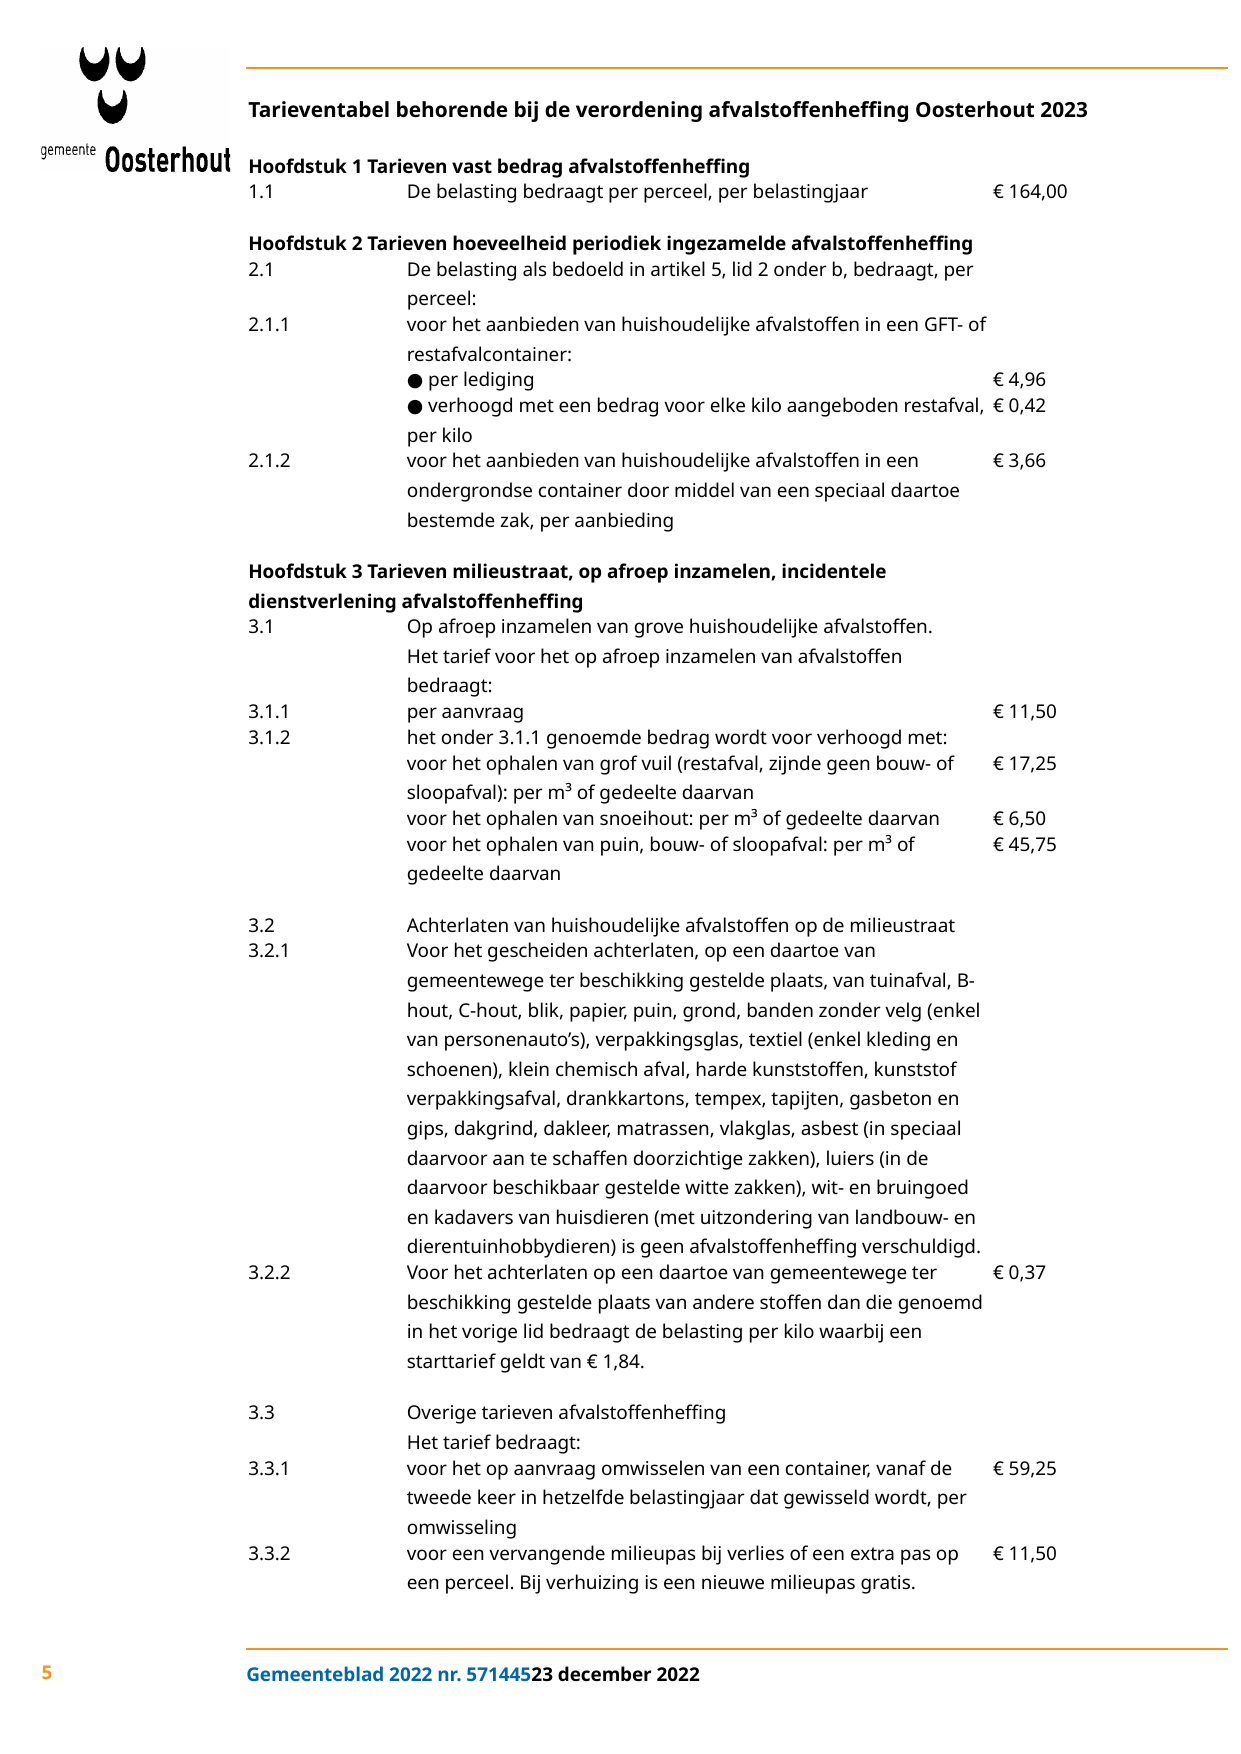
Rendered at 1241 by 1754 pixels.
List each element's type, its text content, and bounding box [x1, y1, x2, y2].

table_cell [993, 724, 1152, 750]
picture [41, 47, 231, 172]
table_cell [248, 205, 407, 230]
table_cell € 11,50 [993, 699, 1152, 724]
table_cell 3.3.1 [248, 1455, 407, 1540]
table_cell € 11,50 [993, 1540, 1152, 1595]
table_cell [993, 1400, 1152, 1455]
table_cell 3.2.1 [248, 938, 407, 1259]
table_cell Achterlaten van huishoudelijke afvalstoffen op de milieustraat [407, 912, 993, 938]
table_cell Op afroep inzamelen van grove huishoudelijke afvalstoffen. Het tarief voor het op afroep inzamelen van afvalstoffen bedraagt: [407, 614, 993, 698]
table_cell voor een vervangende milieupas bij verlies of een extra pas op een perceel. Bij verhuizing is een nieuwe milieupas gratis. [407, 1540, 993, 1595]
table_cell De belasting bedraagt per perceel, per belastingjaar [407, 179, 993, 204]
text Tarieventabel behorende bij de verordening afvalstoffenheffing Oosterhout 2023 [248, 95, 1152, 123]
table_cell 2.1 [248, 256, 407, 311]
table_cell € 45,75 [993, 831, 1152, 886]
table_cell [993, 614, 1152, 698]
table_cell Overige tarieven afvalstoffenheffing Het tarief bedraagt: [407, 1400, 993, 1455]
table_cell [248, 392, 407, 448]
table_cell [407, 533, 993, 558]
table_cell voor het op aanvraag omwisselen van een container, vanaf de tweede keer in hetzelfde belastingjaar dat gewisseld wordt, per omwisseling [407, 1455, 993, 1540]
table_cell [993, 558, 1152, 613]
table_cell [993, 533, 1152, 558]
table_cell € 0,42 [993, 392, 1152, 448]
table_cell € 6,50 [993, 805, 1152, 831]
table_cell Voor het achterlaten op een daartoe van gemeentewege ter beschikking gestelde plaats van andere stoffen dan die genoemd in het vorige lid bedraagt de belasting per kilo waarbij een starttarief geldt van € 1,84. [407, 1259, 993, 1374]
table_cell 1.1 [248, 179, 407, 204]
table_cell ● per lediging [407, 367, 993, 392]
table_cell [993, 256, 1152, 311]
table_cell Voor het gescheiden achterlaten, op een daartoe van gemeentewege ter beschikking gestelde plaats, van tuinafval, B-hout, C-hout, blik, papier, puin, grond, banden zonder velg (enkel van personenauto’s), verpakkingsglas, textiel (enkel kleding en schoenen), klein chemisch afval, harde kunststoffen, kunststof verpakkingsafval, drankkartons, tempex, tapijten, gasbeton en gips, dakgrind, dakleer, matrassen, vlakglas, asbest (in speciaal daarvoor aan te schaffen doorzichtige zakken), luiers (in de daarvoor beschikbaar gestelde witte zakken), wit- en bruingoed en kadavers van huisdieren (met uitzondering van landbouw- en dierentuinhobbydieren) is geen afvalstoffenheffing verschuldigd. [407, 938, 993, 1259]
table_cell € 4,96 [993, 367, 1152, 392]
table_cell [248, 533, 407, 558]
table_cell [248, 750, 407, 805]
table_cell De belasting als bedoeld in artikel 5, lid 2 onder b, bedraagt, per perceel: [407, 256, 993, 311]
table_cell voor het aanbieden van huishoudelijke afvalstoffen in een GFT- of restafvalcontainer: [407, 311, 993, 367]
table_cell [248, 886, 407, 912]
table_cell Hoofdstuk 2 Tarieven hoeveelheid periodiek ingezamelde afvalstoffenheffing [248, 230, 993, 256]
table_cell € 3,66 [993, 448, 1152, 532]
table_cell 3.3.2 [248, 1540, 407, 1595]
table_cell [993, 886, 1152, 912]
table_cell € 164,00 [993, 179, 1152, 204]
table_cell Hoofdstuk 3 Tarieven milieustraat, op afroep inzamelen, incidentele dienstverlening afvalstoffenheffing [248, 558, 993, 613]
table_cell [407, 1374, 993, 1399]
table_cell 3.1 [248, 614, 407, 698]
table_cell 3.2.2 [248, 1259, 407, 1374]
table_cell [993, 938, 1152, 1259]
table_cell 3.1.1 [248, 699, 407, 724]
table_cell 3.2 [248, 912, 407, 938]
table_cell [993, 912, 1152, 938]
table_cell [407, 205, 993, 230]
table_cell voor het aanbieden van huishoudelijke afvalstoffen in een ondergrondse container door middel van een speciaal daartoe bestemde zak, per aanbieding [407, 448, 993, 532]
table_cell [993, 205, 1152, 230]
table_cell [248, 831, 407, 886]
table_cell [248, 367, 407, 392]
table_header [993, 153, 1152, 179]
table_cell het onder 3.1.1 genoemde bedrag wordt voor verhoogd met: [407, 724, 993, 750]
table_cell [993, 311, 1152, 367]
table_cell 3.1.2 [248, 724, 407, 750]
table_cell € 17,25 [993, 750, 1152, 805]
table_cell [993, 230, 1152, 256]
table_cell € 59,25 [993, 1455, 1152, 1540]
table_cell [248, 805, 407, 831]
table_cell per aanvraag [407, 699, 993, 724]
table_cell € 0,37 [993, 1259, 1152, 1374]
table_header Hoofdstuk 1 Tarieven vast bedrag afvalstoffenheffing [248, 153, 993, 179]
table_cell voor het ophalen van snoeihout: per m³ of gedeelte daarvan [407, 805, 993, 831]
table_cell ● verhoogd met een bedrag voor elke kilo aangeboden restafval, per kilo [407, 392, 993, 448]
table_cell 2.1.2 [248, 448, 407, 532]
table_cell 2.1.1 [248, 311, 407, 367]
table_cell [993, 1374, 1152, 1399]
table_cell voor het ophalen van puin, bouw- of sloopafval: per m³ of gedeelte daarvan [407, 831, 993, 886]
table_cell voor het ophalen van grof vuil (restafval, zijnde geen bouw- of sloopafval): per m³ of gedeelte daarvan [407, 750, 993, 805]
table_cell [248, 1374, 407, 1399]
table_cell 3.3 [248, 1400, 407, 1455]
table_cell [407, 886, 993, 912]
